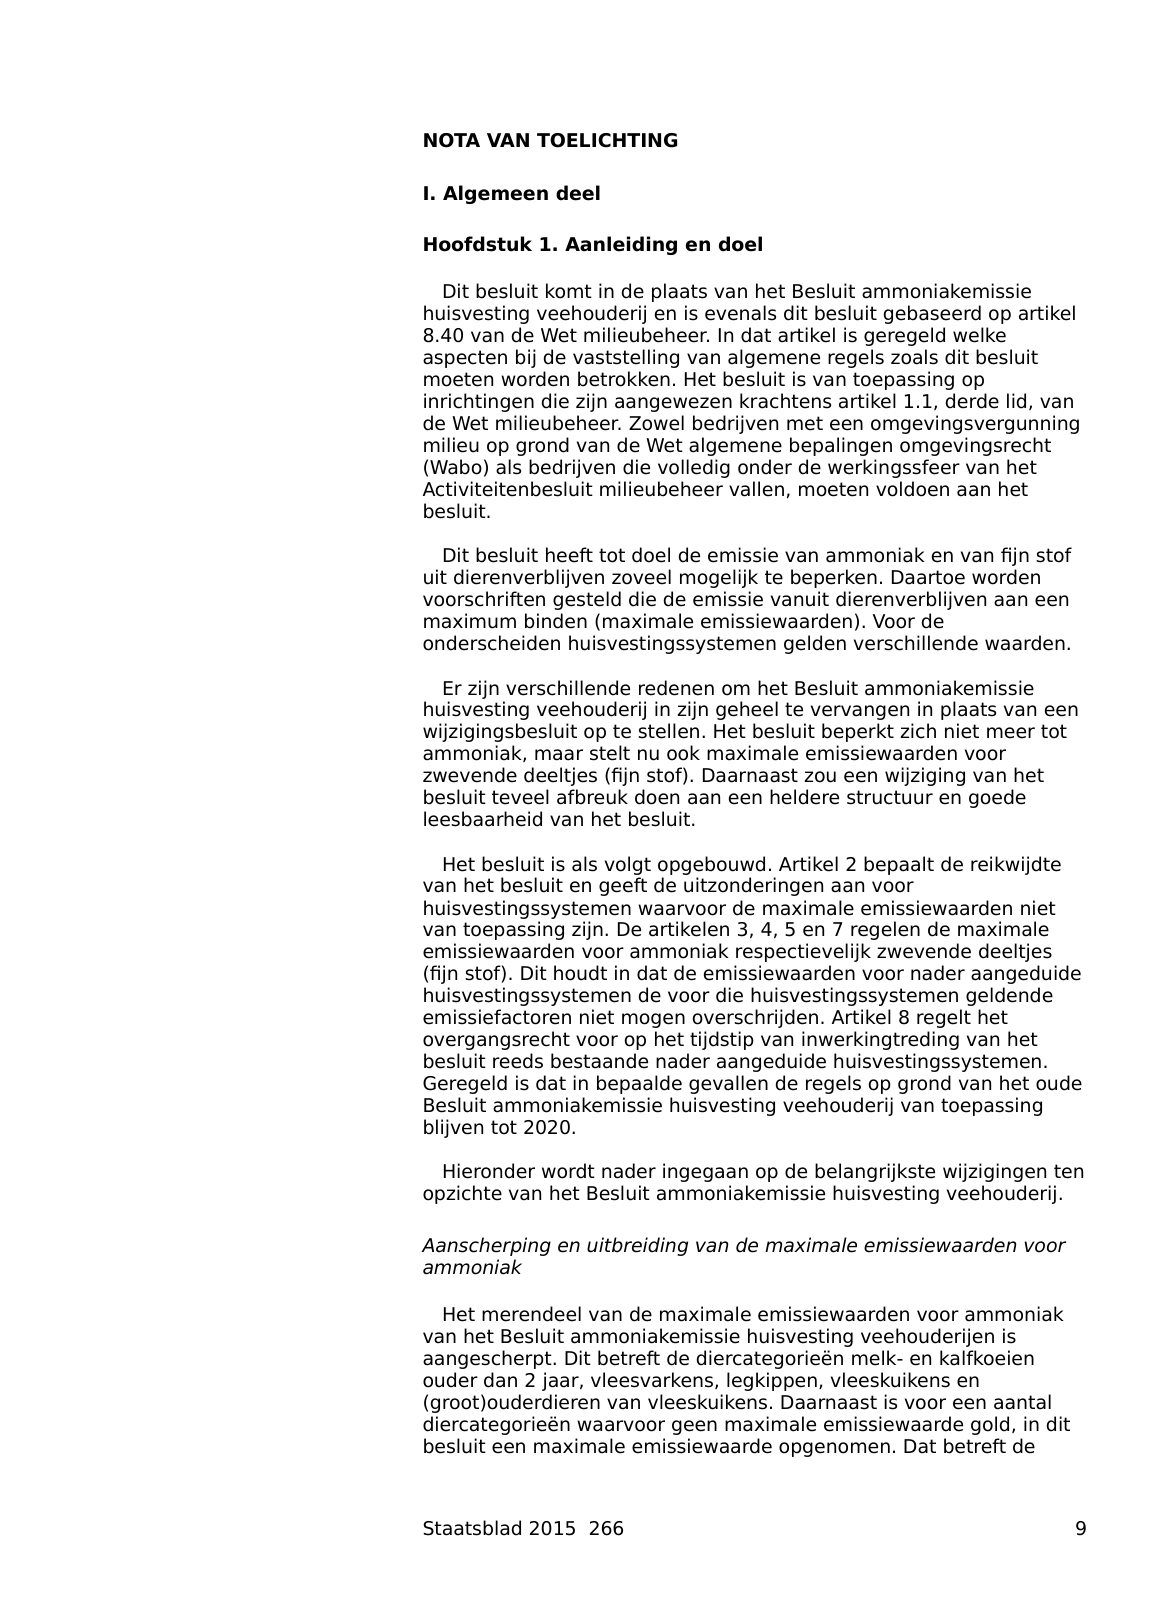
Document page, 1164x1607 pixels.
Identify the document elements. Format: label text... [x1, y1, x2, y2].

text Het merendeel van de maximale emissiewaarden voor ammoniak van het Besluit ammoniakemissie huisvesting veehouderijen is aangescherpt. Dit betreft de diercategorieën melk- en kalfkoeien ouder dan 2 jaar, vleesvarkens, legkippen, vleeskuikens en (groot)ouderdieren van vleeskuikens. Daarnaast is voor een aantal diercategorieën waarvoor geen maximale emissiewaarde gold, in dit besluit een maximale emissiewaarde opgenomen. Dat betreft de [422, 1304, 1087, 1458]
subtitle I. Algemeen deel [422, 182, 1087, 204]
subtitle NOTA VAN TOELICHTING [422, 130, 1087, 152]
subtitle Aanscherping en uitbreiding van de maximale emissiewaarden voor ammoniak [422, 1235, 1087, 1279]
text Dit besluit heeft tot doel de emissie van ammoniak en van fijn stof uit dierenverblijven zoveel mogelijk te beperken. Daartoe worden voorschriften gesteld die de emissie vanuit dierenverblijven aan een maximum binden (maximale emissiewaarden). Voor de onderscheiden huisvestingssystemen gelden verschillende waarden. [422, 545, 1087, 655]
text Dit besluit komt in de plaats van het Besluit ammoniakemissie huisvesting veehouderij en is evenals dit besluit gebaseerd op artikel 8.40 van de Wet milieubeheer. In dat artikel is geregeld welke aspecten bij de vaststelling van algemene regels zoals dit besluit moeten worden betrokken. Het besluit is van toepassing op inrichtingen die zijn aangewezen krachtens artikel 1.1, derde lid, van de Wet milieubeheer. Zowel bedrijven met een omgevingsvergunning milieu op grond van de Wet algemene bepalingen omgevingsrecht (Wabo) als bedrijven die volledig onder de werkingssfeer van het Activiteitenbesluit milieubeheer vallen, moeten voldoen aan het besluit. [422, 281, 1087, 523]
text Er zijn verschillende redenen om het Besluit ammoniakemissie huisvesting veehouderij in zijn geheel te vervangen in plaats van een wijzigingsbesluit op te stellen. Het besluit beperkt zich niet meer tot ammoniak, maar stelt nu ook maximale emissiewaarden voor zwevende deeltjes (fijn stof). Daarnaast zou een wijziging van het besluit teveel afbreuk doen aan een heldere structuur en goede leesbaarheid van het besluit. [422, 677, 1087, 831]
subtitle Hoofdstuk 1. Aanleiding en doel [422, 234, 1087, 256]
text Hieronder wordt nader ingegaan op de belangrijkste wijzigingen ten opzichte van het Besluit ammoniakemissie huisvesting veehouderij. [422, 1161, 1087, 1205]
text Het besluit is als volgt opgebouwd. Artikel 2 bepaalt de reikwijdte van het besluit en geeft de uitzonderingen aan voor huisvestingssystemen waarvoor de maximale emissiewaarden niet van toepassing zijn. De artikelen 3, 4, 5 en 7 regelen de maximale emissiewaarden voor ammoniak respectievelijk zwevende deeltjes (fijn stof). Dit houdt in dat de emissiewaarden voor nader aangeduide huisvestingssystemen de voor die huisvestingssystemen geldende emissiefactoren niet mogen overschrijden. Artikel 8 regelt het overgangsrecht voor op het tijdstip van inwerkingtreding van het besluit reeds bestaande nader aangeduide huisvestingssystemen. Geregeld is dat in bepaalde gevallen de regels op grond van het oude Besluit ammoniakemissie huisvesting veehouderij van toepassing blijven tot 2020. [422, 853, 1087, 1139]
